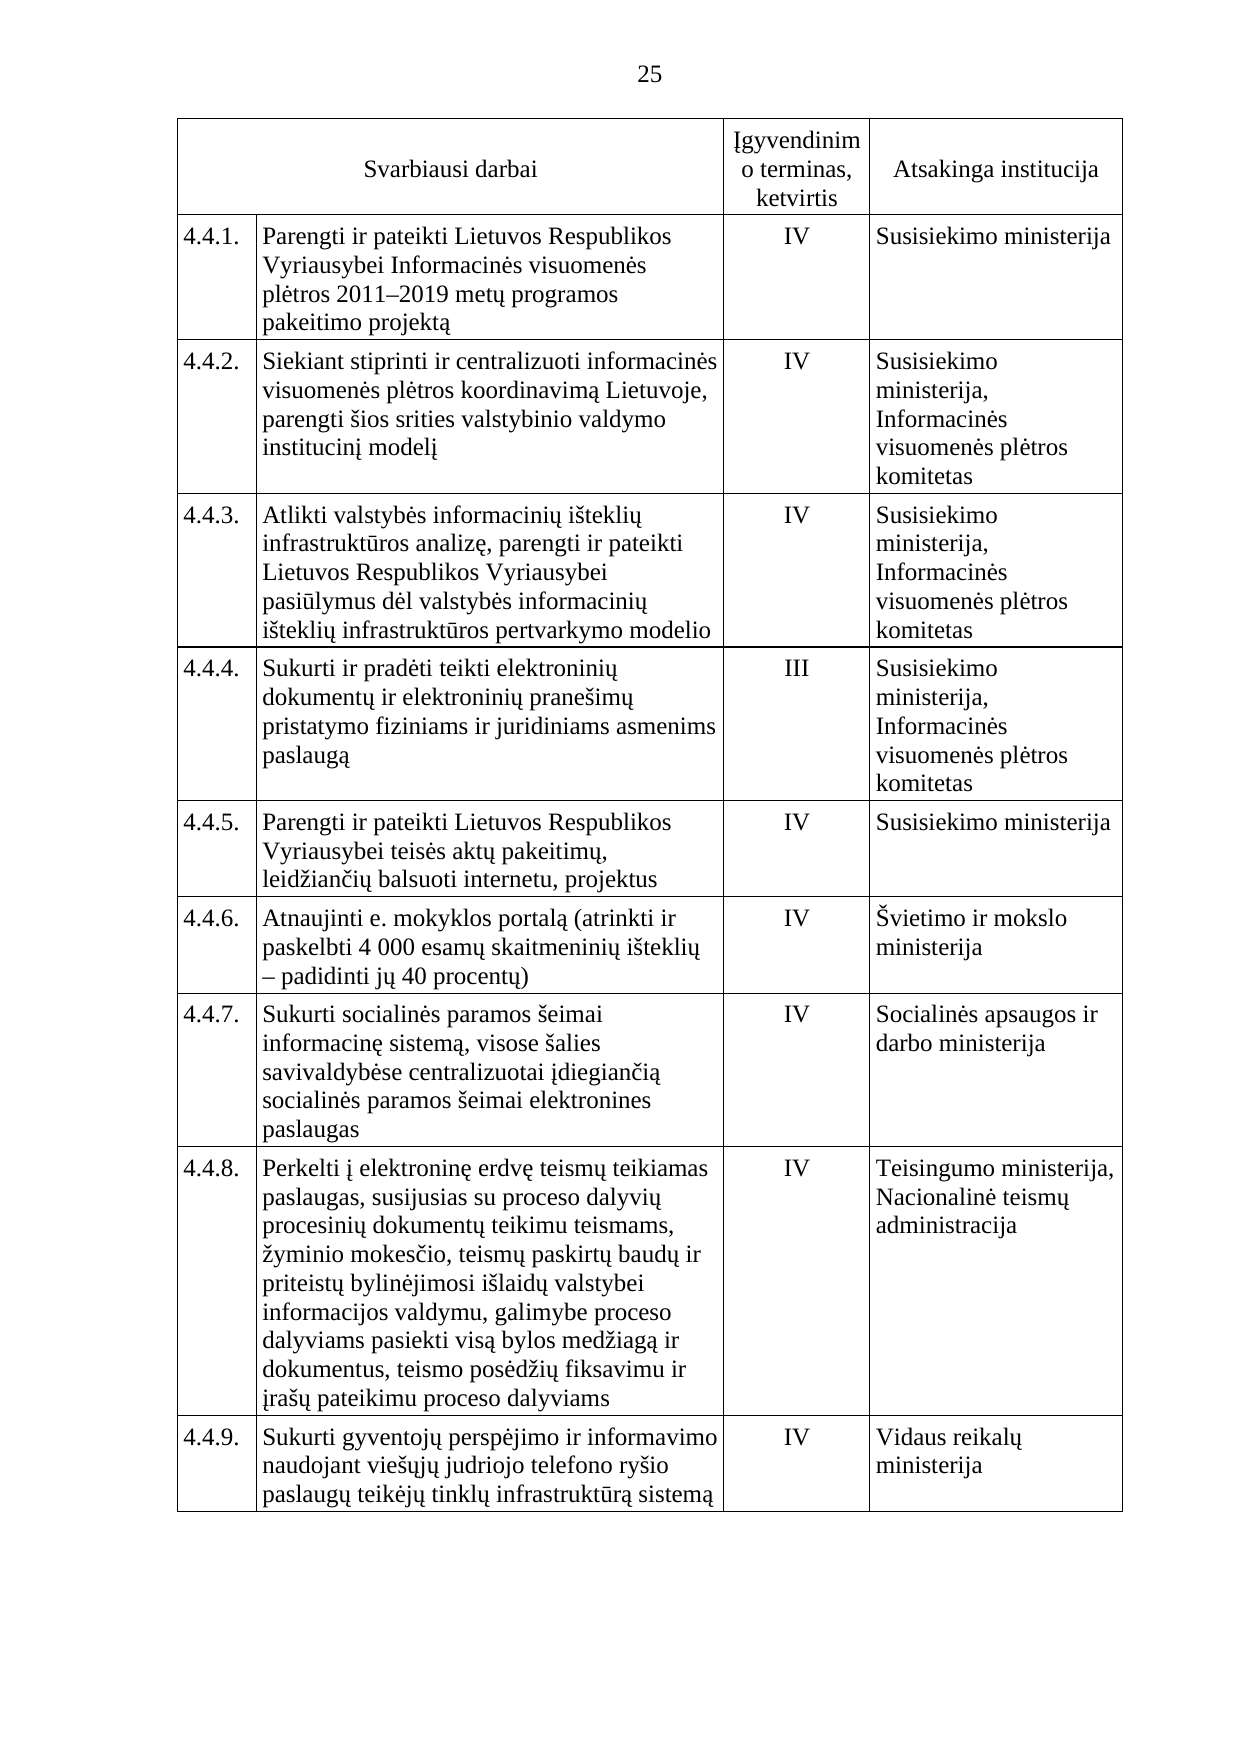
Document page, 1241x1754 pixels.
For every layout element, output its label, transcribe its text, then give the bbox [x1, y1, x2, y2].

table_cell Vidaus reikalų ministerija [870, 1416, 1122, 1511]
table_cell Švietimo ir mokslo ministerija [870, 897, 1122, 992]
table_cell 4.4.8. [178, 1147, 256, 1415]
table_cell 4.4.3. [178, 494, 256, 646]
table_cell IV [724, 1416, 869, 1511]
table_cell Susisiekimo ministerija, Informacinės visuomenės plėtros komitetas [870, 340, 1122, 493]
table_cell IV [724, 215, 869, 339]
table_cell IV [724, 494, 869, 646]
table_header Atsakinga institucija [870, 119, 1122, 214]
table_cell Susisiekimo ministerija [870, 801, 1122, 896]
table_cell Perkelti į elektroninę erdvę teismų teikiamas paslaugas, susijusias su proceso dalyvių procesinių dokumentų teikimu teismams, žyminio mokesčio, teismų paskirtų baudų ir priteistų bylinėjimosi išlaidų valstybei informacijos valdymu, galimybe proceso dalyviams pasiekti visą bylos medžiagą ir dokumentus, teismo posėdžių fiksavimu ir įrašų pateikimu proceso dalyviams [257, 1147, 723, 1415]
table_cell Socialinės apsaugos ir darbo ministerija [870, 994, 1122, 1146]
table_cell 4.4.9. [178, 1416, 256, 1511]
table_header Įgyvendinimo terminas, ketvirtis [724, 119, 869, 214]
table_cell Parengti ir pateikti Lietuvos Respublikos Vyriausybei Informacinės visuomenės plėtros 2011–2019 metų programos pakeitimo projektą [257, 215, 723, 339]
table_cell Sukurti socialinės paramos šeimai informacinę sistemą, visose šalies savivaldybėse centralizuotai įdiegiančią socialinės paramos šeimai elektronines paslaugas [257, 994, 723, 1146]
table_header Svarbiausi darbai [178, 119, 723, 214]
table_cell IV [724, 801, 869, 896]
table_cell Siekiant stiprinti ir centralizuoti informacinės visuomenės plėtros koordinavimą Lietuvoje, parengti šios srities valstybinio valdymo institucinį modelį [257, 340, 723, 493]
table_cell 4.4.4. [178, 648, 256, 800]
table_cell Sukurti ir pradėti teikti elektroninių dokumentų ir elektroninių pranešimų pristatymo fiziniams ir juridiniams asmenims paslaugą [257, 648, 723, 800]
table_cell IV [724, 340, 869, 493]
table_cell IV [724, 994, 869, 1146]
table_cell III [724, 648, 869, 800]
table_cell Sukurti gyventojų perspėjimo ir informavimo naudojant viešųjų judriojo telefono ryšio paslaugų teikėjų tinklų infrastruktūrą sistemą [257, 1416, 723, 1511]
table_cell 4.4.6. [178, 897, 256, 992]
table_cell Atlikti valstybės informacinių išteklių infrastruktūros analizę, parengti ir pateikti Lietuvos Respublikos Vyriausybei pasiūlymus dėl valstybės informacinių išteklių infrastruktūros pertvarkymo modelio [257, 494, 723, 646]
table_cell Susisiekimo ministerija, Informacinės visuomenės plėtros komitetas [870, 648, 1122, 800]
table_cell 4.4.5. [178, 801, 256, 896]
table_cell Parengti ir pateikti Lietuvos Respublikos Vyriausybei teisės aktų pakeitimų, leidžiančių balsuoti internetu, projektus [257, 801, 723, 896]
table_cell IV [724, 1147, 869, 1415]
table_cell Teisingumo ministerija, Nacionalinė teismų administracija [870, 1147, 1122, 1415]
table_cell Susisiekimo ministerija [870, 215, 1122, 339]
table_cell 4.4.1. [178, 215, 256, 339]
table_cell IV [724, 897, 869, 992]
table_cell Atnaujinti e. mokyklos portalą (atrinkti ir paskelbti 4 000 esamų skaitmeninių išteklių – padidinti jų 40 procentų) [257, 897, 723, 992]
table_cell Susisiekimo ministerija, Informacinės visuomenės plėtros komitetas [870, 494, 1122, 646]
table_cell 4.4.7. [178, 994, 256, 1146]
table_cell 4.4.2. [178, 340, 256, 493]
